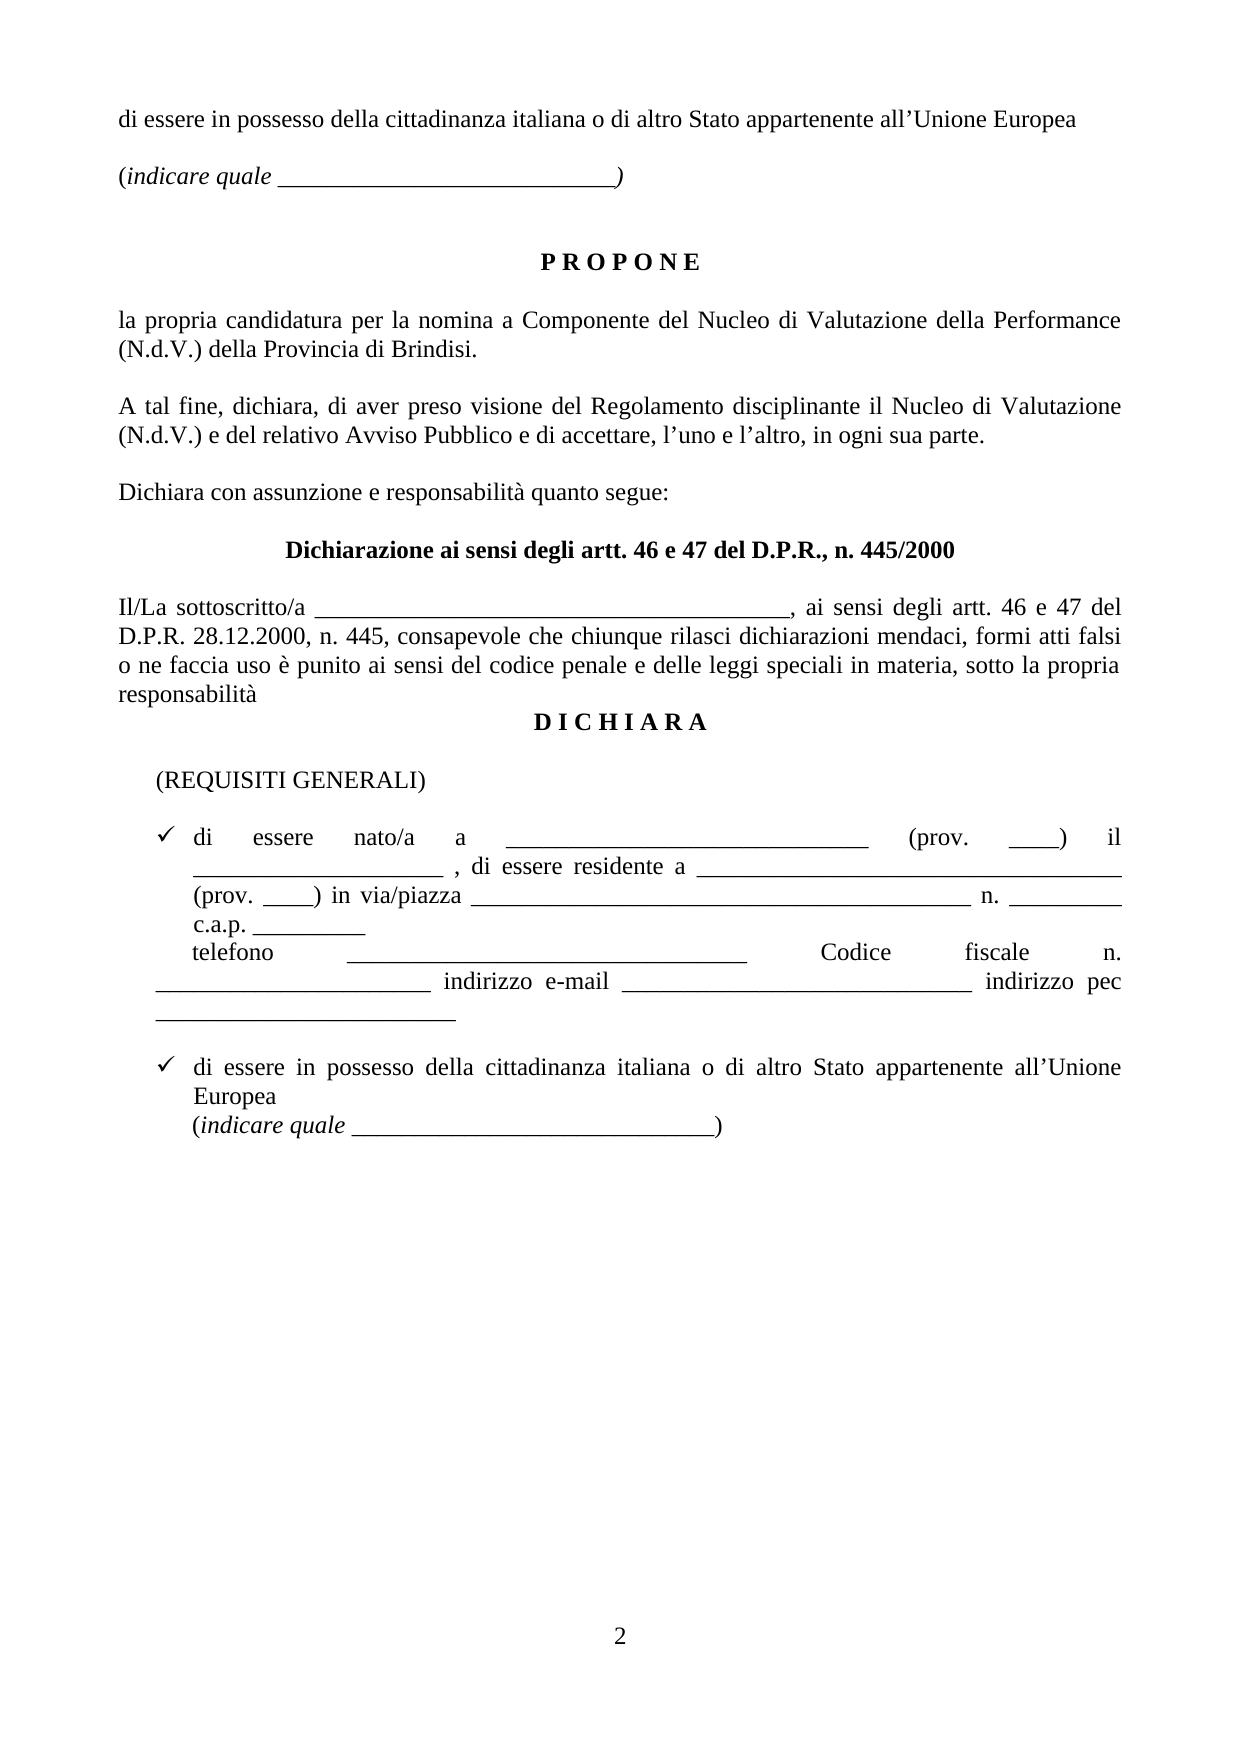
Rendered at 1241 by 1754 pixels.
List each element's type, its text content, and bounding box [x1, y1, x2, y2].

text (indicare quale _____________________________) [156, 1110, 1122, 1139]
list di essere in possesso della cittadinanza italiana o di altro Stato appartenente all’Unione Europea [156, 1052, 1122, 1110]
text di essere in possesso della cittadinanza italiana o di altro Stato appartenente all’Unione Europea [118, 104, 1122, 132]
subtitle (REQUISITI GENERALI) [118, 765, 1122, 794]
text telefono ________________________________ Codice fiscale n. ______________________ indirizzo e-mail ____________________________ indirizzo pec ________________________ [156, 937, 1122, 1024]
text Il/La sottoscritto/a ______________________________________, ai sensi degli artt. 46 e 47 del D.P.R. 28.12.2000, n. 445, consapevole che chiunque rilasci dichiarazioni mendaci, formi atti falsi o ne faccia uso è punito ai sensi del codice penale e delle leggi speciali in materia, sotto la propria responsabilità [118, 592, 1122, 707]
text Dichiara con assunzione e responsabilità quanto segue: [118, 477, 1122, 506]
subtitle Dichiarazione ai sensi degli artt. 46 e 47 del D.P.R., n. 445/2000 [118, 535, 1122, 564]
text A tal fine, dichiara, di aver preso visione del Regolamento disciplinante il Nucleo di Valutazione (N.d.V.) e del relativo Avviso Pubblico e di accettare, l’uno e l’altro, in ogni sua parte. [118, 391, 1122, 449]
list di essere nato/a a _____________________________ (prov. ____) il ____________________ , di essere residente a __________________________________ (prov. ____) in via/piazza ________________________________________ n. _________ c.a.p. _________ [156, 822, 1122, 937]
subtitle D I C H I A R A [118, 707, 1122, 736]
text (indicare quale ___________________________) [118, 161, 1122, 190]
subtitle P R O P O N E [118, 247, 1122, 276]
text la propria candidatura per la nomina a Componente del Nucleo di Valutazione della Performance (N.d.V.) della Provincia di Brindisi. [118, 305, 1122, 362]
